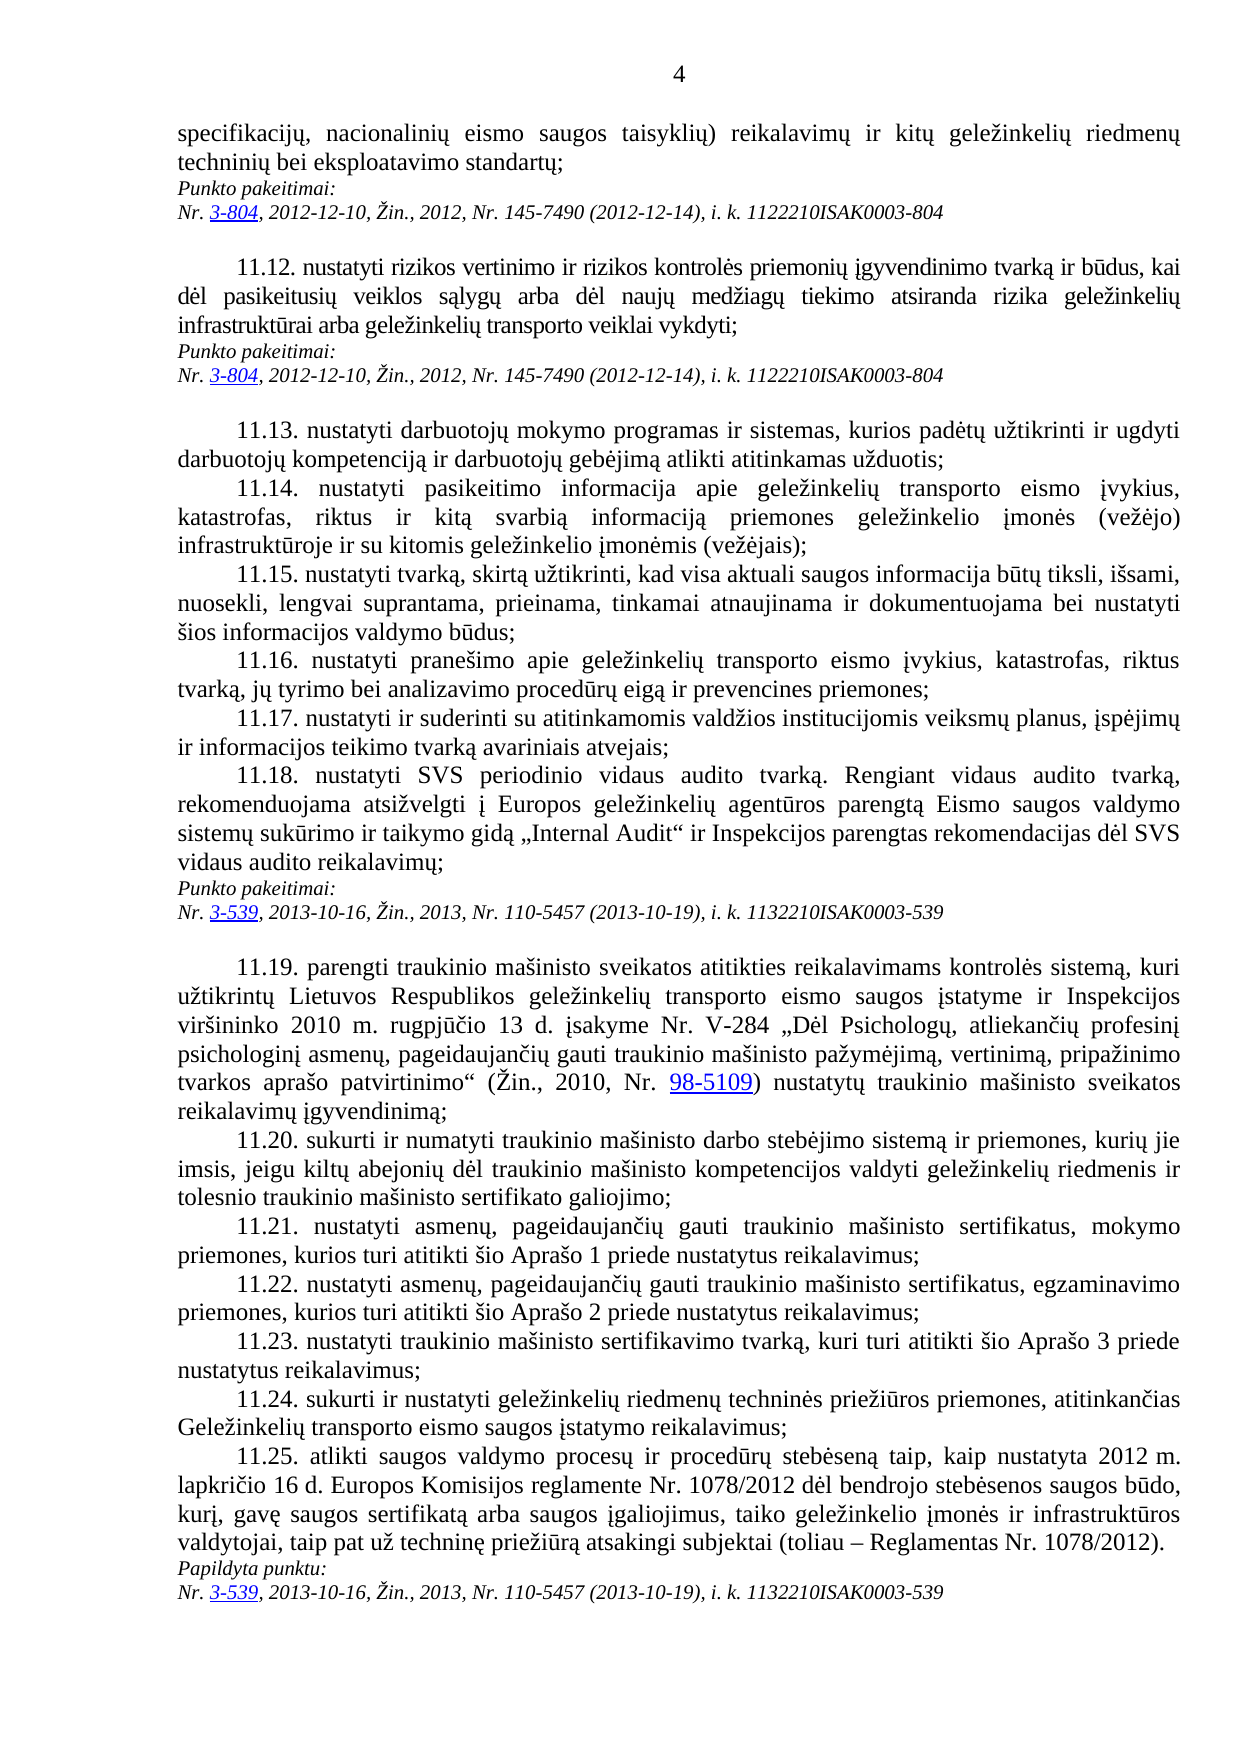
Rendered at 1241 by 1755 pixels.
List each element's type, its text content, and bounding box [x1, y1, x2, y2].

text Nr. 3-804, 2012-12-10, Žin., 2012, Nr. 145-7490 (2012-12-14), i. k. 1122210ISAK0003-804 [177, 200, 1181, 224]
text 11.19. parengti traukinio mašinisto sveikatos atitikties reikalavimams kontrolės sistemą, kuri užtikrintų Lietuvos Respublikos geležinkelių transporto eismo saugos įstatyme ir Inspekcijos viršininko 2010 m. rugpjūčio 13 d. įsakyme Nr. V-284 „Dėl Psichologų, atliekančių profesinį psichologinį asmenų, pageidaujančių gauti traukinio mašinisto pažymėjimą, vertinimą, pripažinimo tvarkos aprašo patvirtinimo“ (Žin., 2010, Nr. 98-5109) nustatytų traukinio mašinisto sveikatos reikalavimų įgyvendinimą; [177, 952, 1181, 1125]
text Punkto pakeitimai: [177, 339, 1181, 363]
text specifikacijų, nacionalinių eismo saugos taisyklių) reikalavimų ir kitų geležinkelių riedmenų techninių bei eksploatavimo standartų; [177, 118, 1181, 176]
text 11.25. atlikti saugos valdymo procesų ir procedūrų stebėseną taip, kaip nustatyta 2012 m. lapkričio 16 d. Europos Komisijos reglamente Nr. 1078/2012 dėl bendrojo stebėsenos saugos būdo, kurį, gavę saugos sertifikatą arba saugos įgaliojimus, taiko geležinkelio įmonės ir infrastruktūros valdytojai, taip pat už techninę priežiūrą atsakingi subjektai (toliau – Reglamentas Nr. 1078/2012). [177, 1441, 1181, 1556]
text 11.15. nustatyti tvarką, skirtą užtikrinti, kad visa aktuali saugos informacija būtų tiksli, išsami, nuosekli, lengvai suprantama, prieinama, tinkamai atnaujinama ir dokumentuojama bei nustatyti šios informacijos valdymo būdus; [177, 559, 1181, 646]
text 11.24. sukurti ir nustatyti geležinkelių riedmenų techninės priežiūros priemones, atitinkančias Geležinkelių transporto eismo saugos įstatymo reikalavimus; [177, 1384, 1181, 1441]
text 11.23. nustatyti traukinio mašinisto sertifikavimo tvarką, kuri turi atitikti šio Aprašo 3 priede nustatytus reikalavimus; [177, 1326, 1181, 1384]
text 11.13. nustatyti darbuotojų mokymo programas ir sistemas, kurios padėtų užtikrinti ir ugdyti darbuotojų kompetenciją ir darbuotojų gebėjimą atlikti atitinkamas užduotis; [177, 416, 1181, 473]
text 11.18. nustatyti SVS periodinio vidaus audito tvarką. Rengiant vidaus audito tvarką, rekomenduojama atsižvelgti į Europos geležinkelių agentūros parengtą Eismo saugos valdymo sistemų sukūrimo ir taikymo gidą „Internal Audit“ ir Inspekcijos parengtas rekomendacijas dėl SVS vidaus audito reikalavimų; [177, 761, 1181, 876]
text Nr. 3-539, 2013-10-16, Žin., 2013, Nr. 110-5457 (2013-10-19), i. k. 1132210ISAK0003-539 [177, 1580, 1181, 1604]
text 11.12. nustatyti rizikos vertinimo ir rizikos kontrolės priemonių įgyvendinimo tvarką ir būdus, kai dėl pasikeitusių veiklos sąlygų arba dėl naujų medžiagų tiekimo atsiranda rizika geležinkelių infrastruktūrai arba geležinkelių transporto veiklai vykdyti; [177, 252, 1181, 339]
text Punkto pakeitimai: [177, 876, 1181, 900]
text 11.20. sukurti ir numatyti traukinio mašinisto darbo stebėjimo sistemą ir priemones, kurių jie imsis, jeigu kiltų abejonių dėl traukinio mašinisto kompetencijos valdyti geležinkelių riedmenis ir tolesnio traukinio mašinisto sertifikato galiojimo; [177, 1125, 1181, 1211]
text 11.22. nustatyti asmenų, pageidaujančių gauti traukinio mašinisto sertifikatus, egzaminavimo priemones, kurios turi atitikti šio Aprašo 2 priede nustatytus reikalavimus; [177, 1269, 1181, 1326]
text Nr. 3-804, 2012-12-10, Žin., 2012, Nr. 145-7490 (2012-12-14), i. k. 1122210ISAK0003-804 [177, 363, 1181, 387]
text Punkto pakeitimai: [177, 176, 1181, 200]
text 11.17. nustatyti ir suderinti su atitinkamomis valdžios institucijomis veiksmų planus, įspėjimų ir informacijos teikimo tvarką avariniais atvejais; [177, 703, 1181, 761]
text 11.16. nustatyti pranešimo apie geležinkelių transporto eismo įvykius, katastrofas, riktus tvarką, jų tyrimo bei analizavimo procedūrų eigą ir prevencines priemones; [177, 646, 1181, 703]
text Papildyta punktu: [177, 1556, 1181, 1580]
text 11.14. nustatyti pasikeitimo informacija apie geležinkelių transporto eismo įvykius, katastrofas, riktus ir kitą svarbią informaciją priemones geležinkelio įmonės (vežėjo) infrastruktūroje ir su kitomis geležinkelio įmonėmis (vežėjais); [177, 473, 1181, 559]
text 11.21. nustatyti asmenų, pageidaujančių gauti traukinio mašinisto sertifikatus, mokymo priemones, kurios turi atitikti šio Aprašo 1 priede nustatytus reikalavimus; [177, 1211, 1181, 1269]
text Nr. 3-539, 2013-10-16, Žin., 2013, Nr. 110-5457 (2013-10-19), i. k. 1132210ISAK0003-539 [177, 900, 1181, 924]
